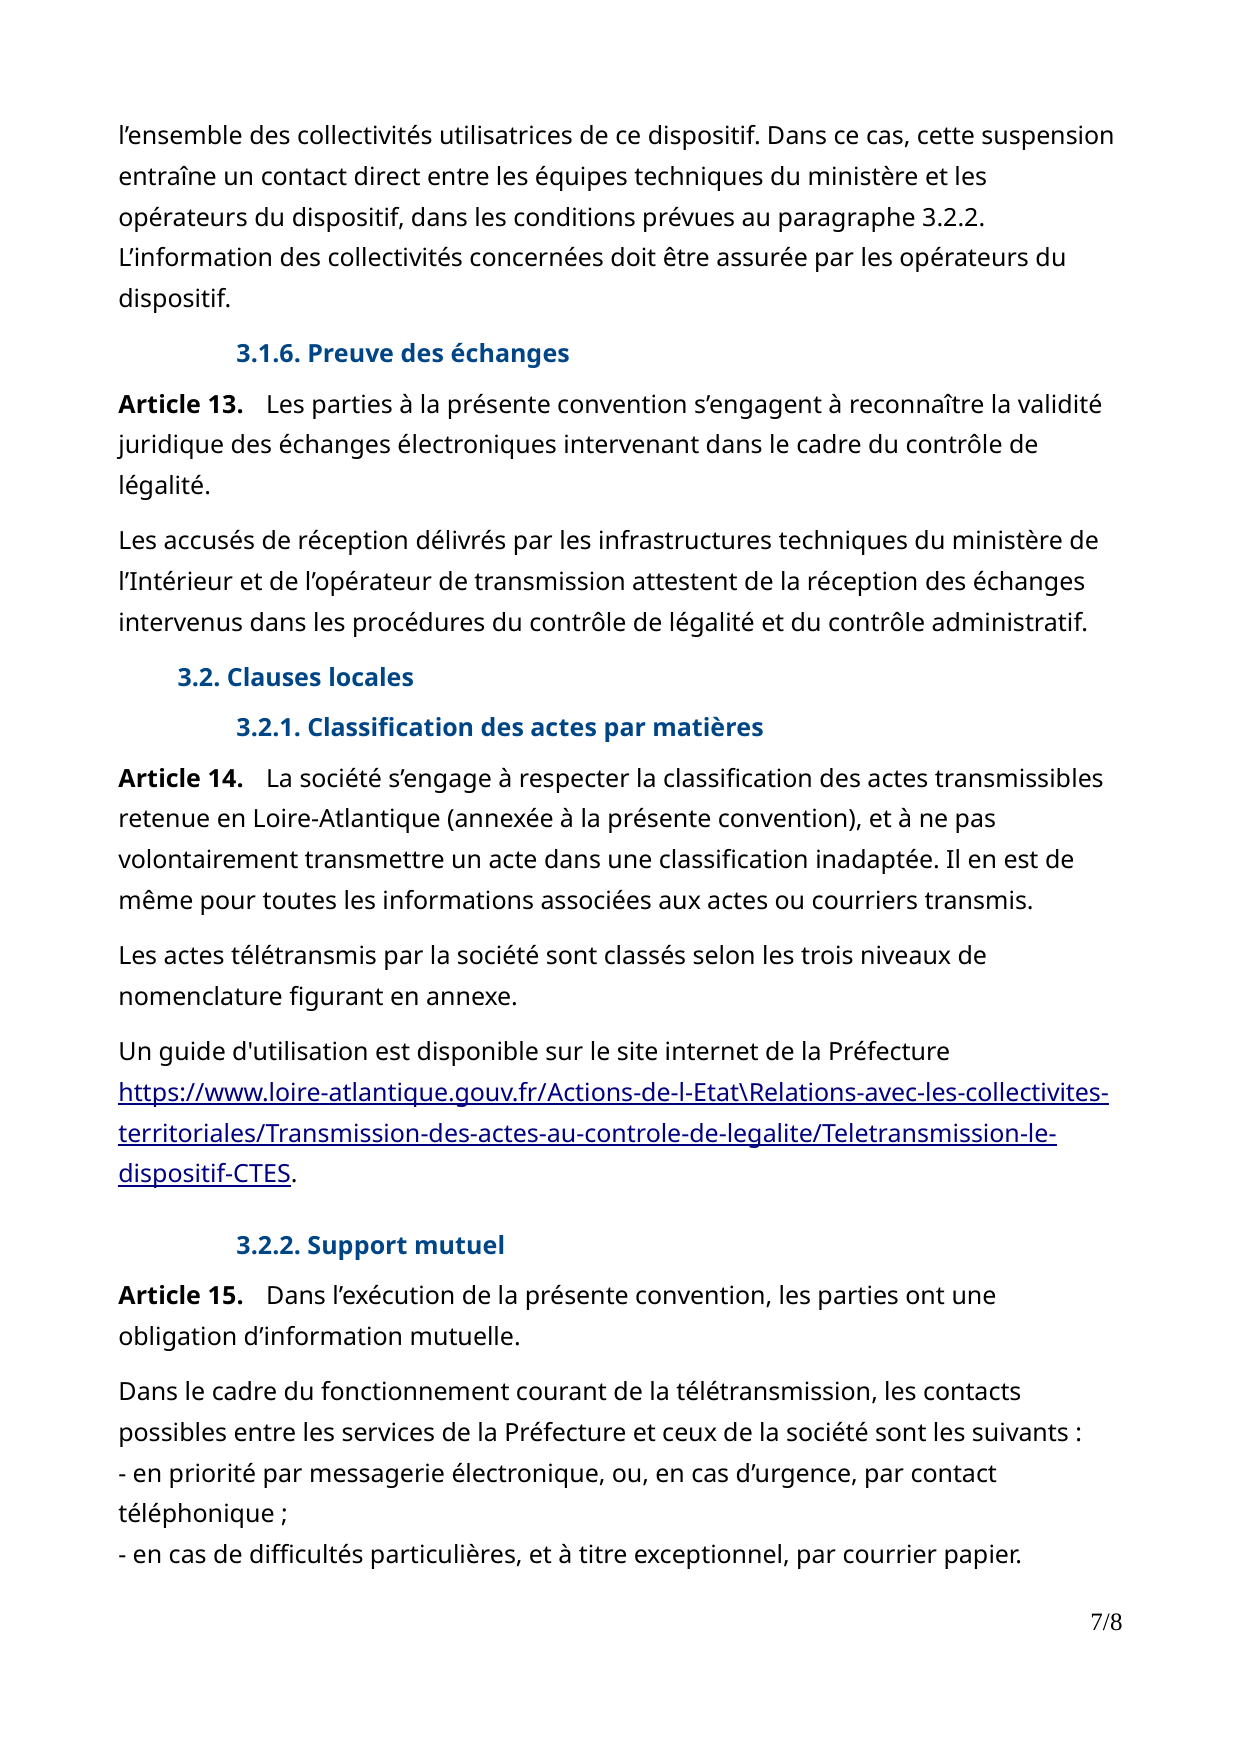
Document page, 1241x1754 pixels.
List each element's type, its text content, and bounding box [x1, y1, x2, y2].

list Dans l’exécution de la présente convention, les parties ont une obligation d’information mutuelle. [118, 1278, 1122, 1353]
text Les accusés de réception délivrés par les infrastructures techniques du ministère de l’Intérieur et de l’opérateur de transmission attestent de la réception des échanges intervenus dans les procédures du contrôle de légalité et du contrôle administratif. [118, 523, 1122, 639]
subtitle 3.2.2. Support mutuel [236, 1228, 1122, 1262]
list La société s’engage à respecter la classification des actes transmissibles retenue en Loire-Atlantique (annexée à la présente convention), et à ne pas volontairement transmettre un acte dans une classification inadaptée. Il en est de même pour toutes les informations associées aux actes ou courriers transmis. [118, 761, 1122, 917]
subtitle 3.2.1. Classification des actes par matières [236, 710, 1122, 744]
list - en cas de difficultés particulières, et à titre exceptionnel, par courrier papier. [118, 1537, 1122, 1571]
subtitle 3.1.6. Preuve des échanges [236, 336, 1122, 370]
list Un guide d'utilisation est disponible sur le site internet de la Préfecture https://www.loire-atlantique.gouv.fr/Actions-de-l-Etat\Relations-avec-les-collectivites-territoriales/Transmission-des-actes-au-controle-de-legalite/Teletransmission-le-dispositif-CTES. [118, 1034, 1122, 1190]
subtitle 3.2. Clauses locales [177, 660, 1122, 694]
text l’ensemble des collectivités utilisatrices de ce dispositif. Dans ce cas, cette suspension entraîne un contact direct entre les équipes techniques du ministère et les opérateurs du dispositif, dans les conditions prévues au paragraphe 3.2.2. L’information des collectivités concernées doit être assurée par les opérateurs du dispositif. [118, 118, 1122, 315]
list - en priorité par messagerie électronique, ou, en cas d’urgence, par contact téléphonique ; [118, 1456, 1122, 1530]
list Les actes télétransmis par la société sont classés selon les trois niveaux de nomenclature figurant en annexe. [118, 938, 1122, 1013]
list Les parties à la présente convention s’engagent à reconnaître la validité juridique des échanges électroniques intervenant dans le cadre du contrôle de légalité. [118, 387, 1122, 502]
list Dans le cadre du fonctionnement courant de la télétransmission, les contacts possibles entre les services de la Préfecture et ceux de la société sont les suivants : [118, 1374, 1122, 1449]
